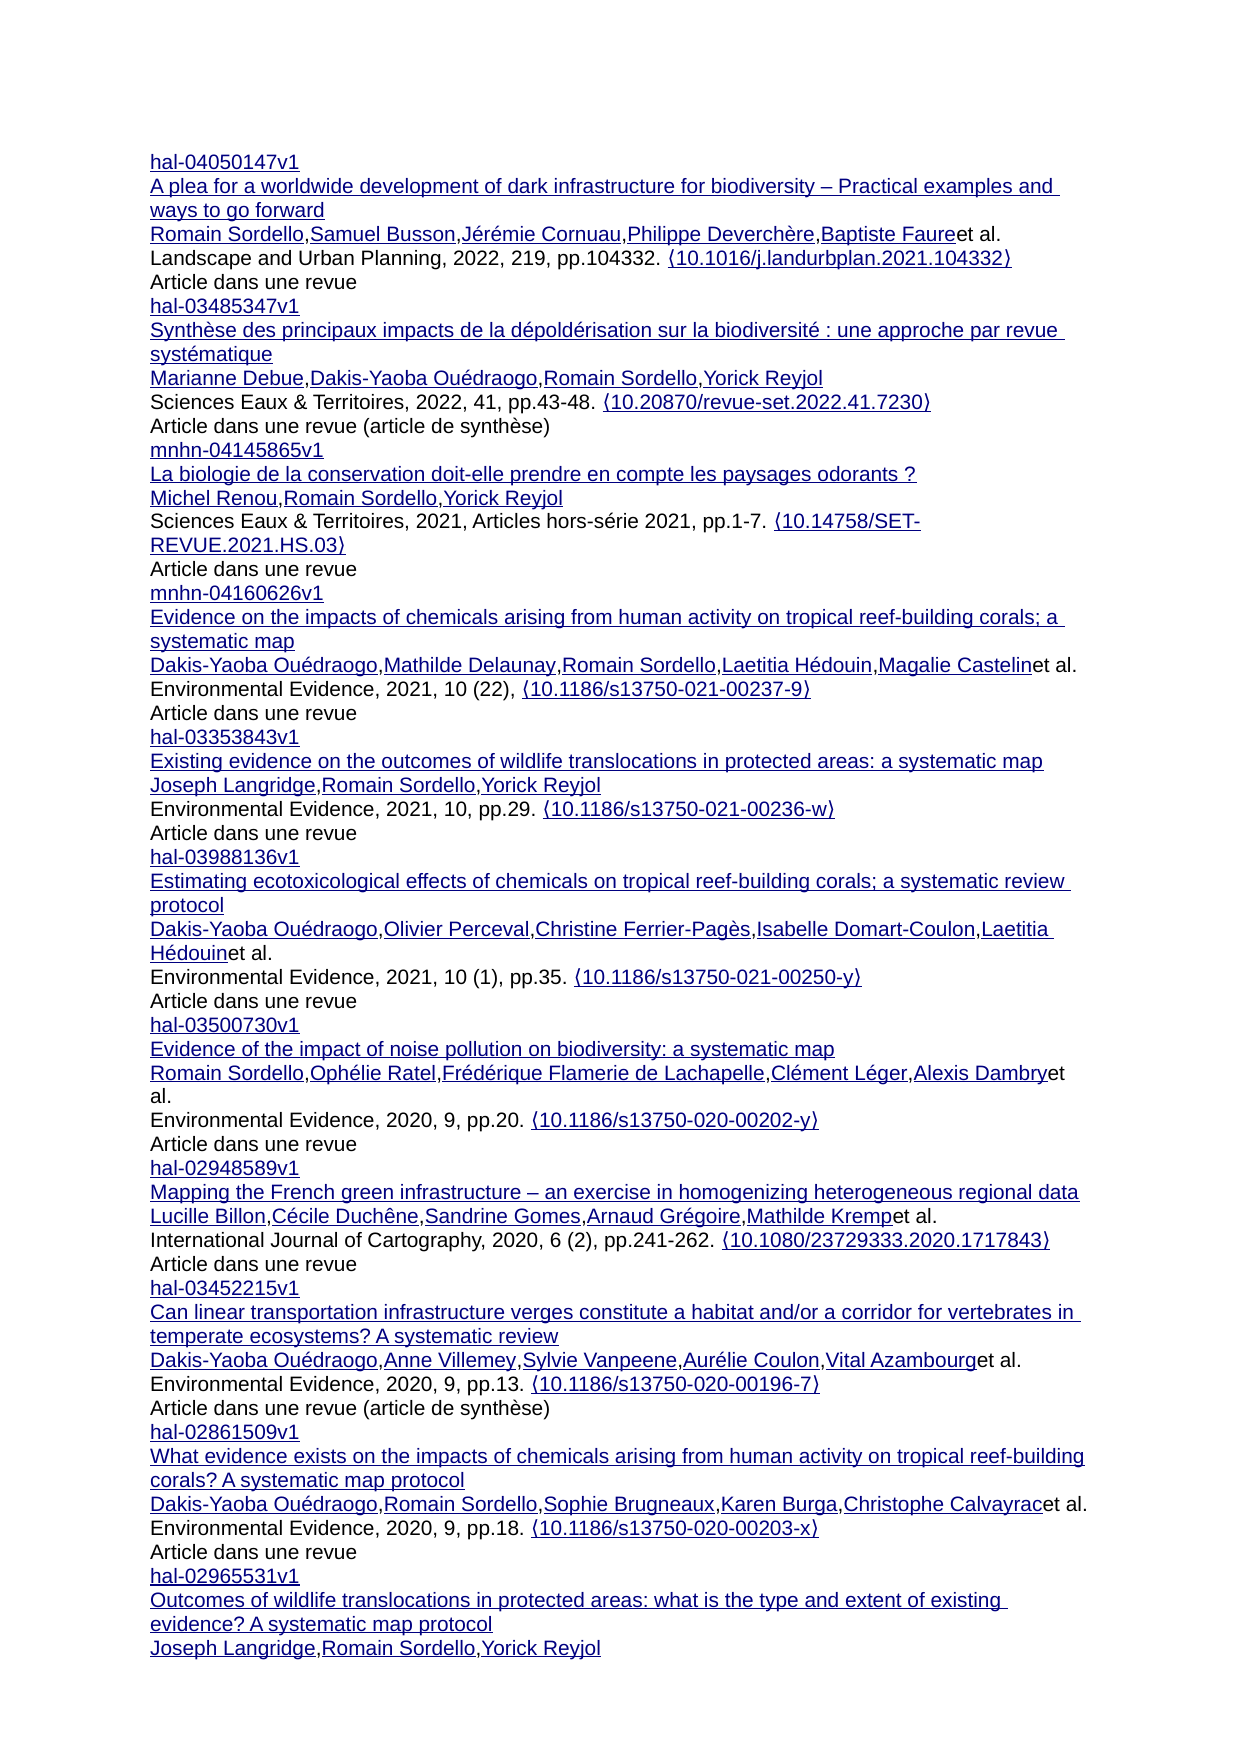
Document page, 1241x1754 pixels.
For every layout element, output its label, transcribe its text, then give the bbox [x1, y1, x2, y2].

table_cell Synthèse des principaux impacts de la dépoldérisation sur la biodiversité : une approche par revue systématique Marianne Debue,Dakis-Yaoba Ouédraogo,Romain Sordello,Yorick Reyjol Sciences Eaux & Territoires, 2022, 41, pp.43-48. ⟨10.20870/revue-set.2022.41.7230⟩ Article dans une revue (article de synthèse) mnhn-04145865v1 [150, 318, 1090, 461]
table_cell hal-04050147v1 [150, 150, 1090, 174]
table_cell Can linear transportation infrastructure verges constitute a habitat and/or a corridor for vertebrates in temperate ecosystems? A systematic review Dakis-Yaoba Ouédraogo,Anne Villemey,Sylvie Vanpeene,Aurélie Coulon,Vital Azambourget al. Environmental Evidence, 2020, 9, pp.13. ⟨10.1186/s13750-020-00196-7⟩ Article dans une revue (article de synthèse) hal-02861509v1 [150, 1300, 1090, 1444]
table_cell Outcomes of wildlife translocations in protected areas: what is the type and extent of existing evidence? A systematic map protocol Joseph Langridge,Romain Sordello,Yorick Reyjol [150, 1588, 1090, 1659]
table_cell Existing evidence on the outcomes of wildlife translocations in protected areas: a systematic map Joseph Langridge,Romain Sordello,Yorick Reyjol Environmental Evidence, 2021, 10, pp.29. ⟨10.1186/s13750-021-00236-w⟩ Article dans une revue hal-03988136v1 [150, 749, 1090, 869]
table_cell A plea for a worldwide development of dark infrastructure for biodiversity – Practical examples and ways to go forward Romain Sordello,Samuel Busson,Jérémie Cornuau,Philippe Deverchère,Baptiste Faureet al. Landscape and Urban Planning, 2022, 219, pp.104332. ⟨10.1016/j.landurbplan.2021.104332⟩ Article dans une revue hal-03485347v1 [150, 174, 1090, 318]
table_cell Evidence on the impacts of chemicals arising from human activity on tropical reef-building corals; a systematic map Dakis-Yaoba Ouédraogo,Mathilde Delaunay,Romain Sordello,Laetitia Hédouin,Magalie Castelinet al. Environmental Evidence, 2021, 10 (22), ⟨10.1186/s13750-021-00237-9⟩ Article dans une revue hal-03353843v1 [150, 605, 1090, 749]
table_cell La biologie de la conservation doit-elle prendre en compte les paysages odorants ? Michel Renou,Romain Sordello,Yorick Reyjol Sciences Eaux & Territoires, 2021, Articles hors-série 2021, pp.1-7. ⟨10.14758/SET-REVUE.2021.HS.03⟩ Article dans une revue mnhn-04160626v1 [150, 461, 1090, 605]
table_cell Mapping the French green infrastructure – an exercise in homogenizing heterogeneous regional data Lucille Billon,Cécile Duchêne,Sandrine Gomes,Arnaud Grégoire,Mathilde Krempet al. International Journal of Cartography, 2020, 6 (2), pp.241-262. ⟨10.1080/23729333.2020.1717843⟩ Article dans une revue hal-03452215v1 [150, 1180, 1090, 1300]
table_cell What evidence exists on the impacts of chemicals arising from human activity on tropical reef-building corals? A systematic map protocol Dakis-Yaoba Ouédraogo,Romain Sordello,Sophie Brugneaux,Karen Burga,Christophe Calvayracet al. Environmental Evidence, 2020, 9, pp.18. ⟨10.1186/s13750-020-00203-x⟩ Article dans une revue hal-02965531v1 [150, 1444, 1090, 1587]
table_cell Evidence of the impact of noise pollution on biodiversity: a systematic map Romain Sordello,Ophélie Ratel,Frédérique Flamerie de Lachapelle,Clément Léger,Alexis Dambryet al. Environmental Evidence, 2020, 9, pp.20. ⟨10.1186/s13750-020-00202-y⟩ Article dans une revue hal-02948589v1 [150, 1036, 1090, 1180]
table_cell Estimating ecotoxicological effects of chemicals on tropical reef-building corals; a systematic review protocol Dakis-Yaoba Ouédraogo,Olivier Perceval,Christine Ferrier-Pagès,Isabelle Domart-Coulon,Laetitia Hédouinet al. Environmental Evidence, 2021, 10 (1), pp.35. ⟨10.1186/s13750-021-00250-y⟩ Article dans une revue hal-03500730v1 [150, 869, 1090, 1036]
